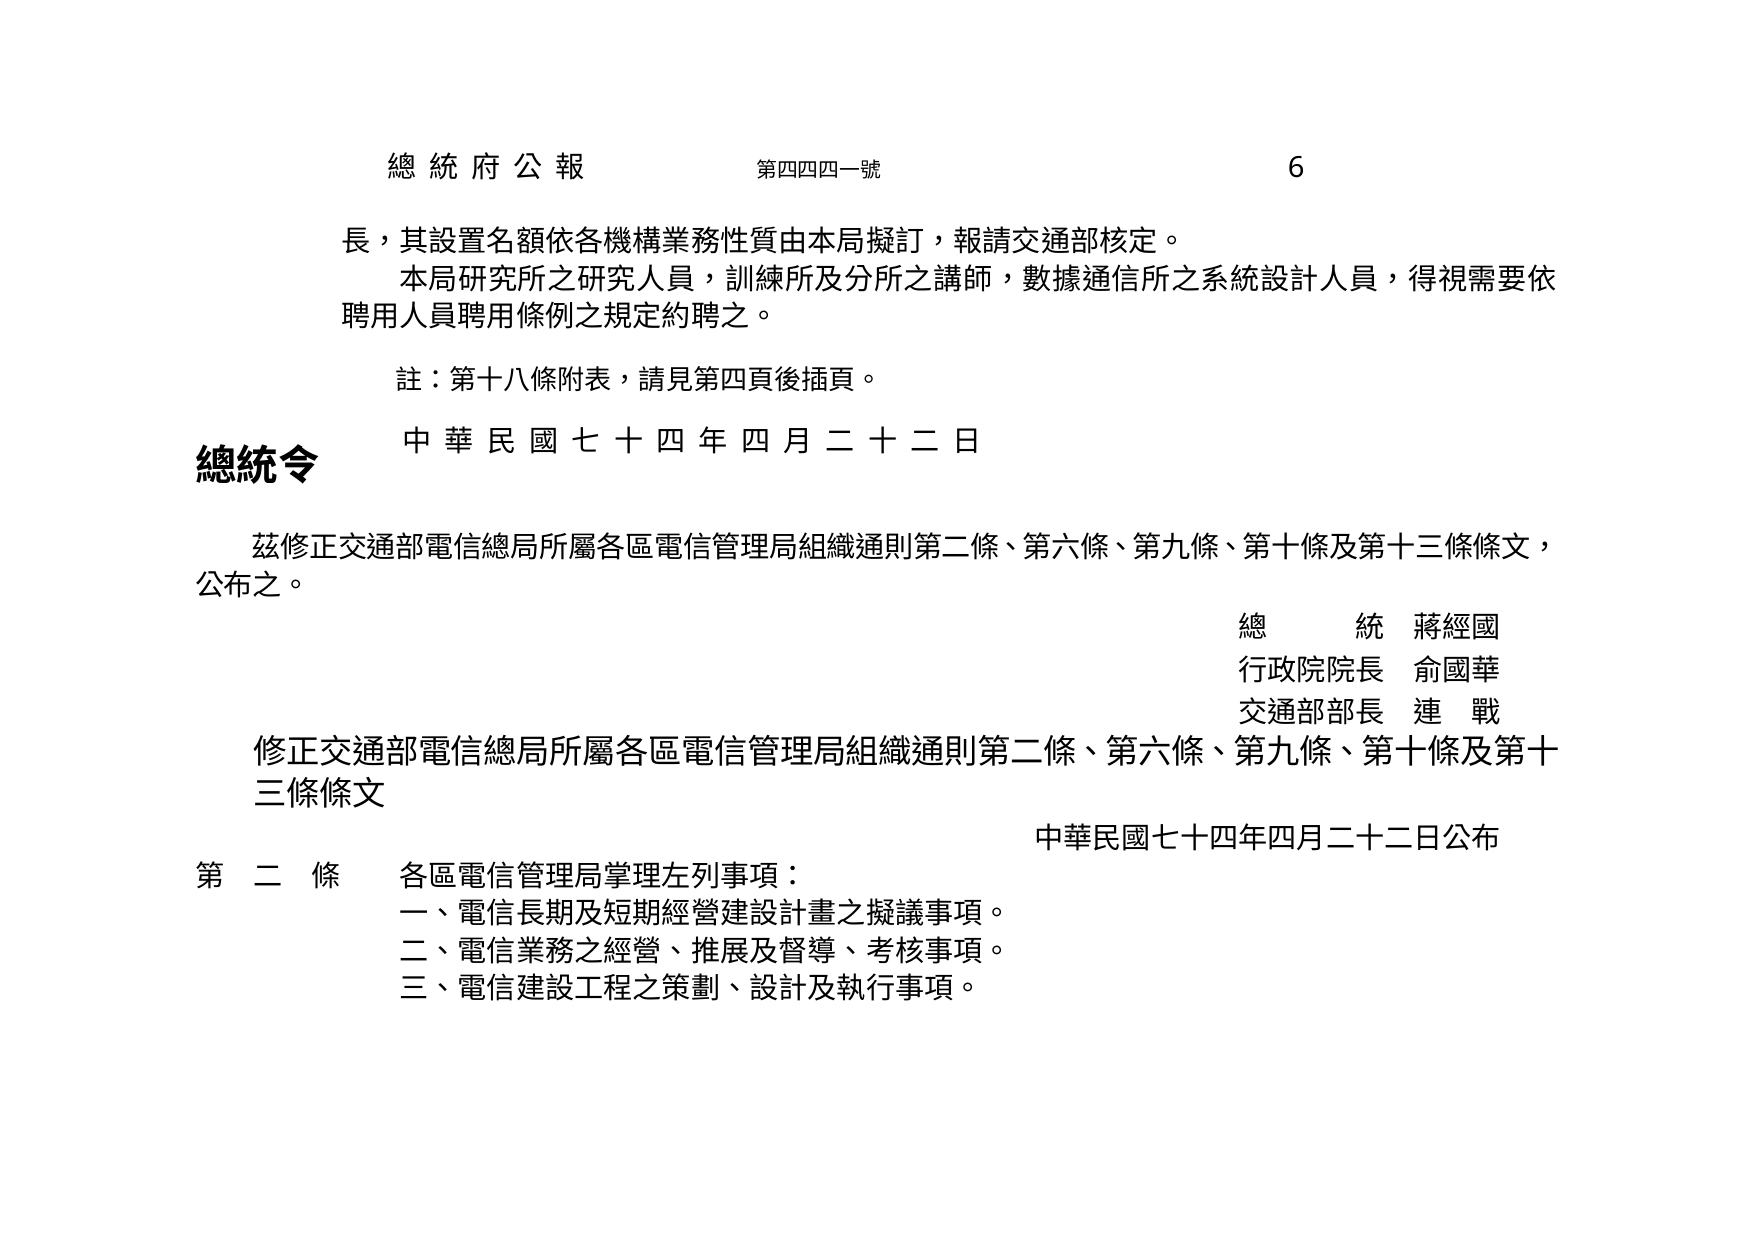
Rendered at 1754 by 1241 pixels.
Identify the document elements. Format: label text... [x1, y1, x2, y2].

table_header 總統令 [192, 422, 399, 528]
text 本局研究所之研究人員，訓練所及分所之講師，數據通信所之系統設計人員，得視需要依聘用人員聘用條例之規定約聘之。 [341, 259, 1559, 334]
text 第 二 條 各區電信管理局掌理左列事項： [195, 856, 1559, 894]
text 茲修正交通部電信總局所屬各區電信管理局組織通則第二條、第六條、第九條、第十條及第十三條條文，公布之。 [195, 528, 1559, 603]
text 註：第十八條附表，請見第四頁後插頁。 [341, 359, 1559, 397]
text 行政院院長 俞國華 [195, 650, 1501, 688]
text 二、電信業務之經營、推展及督導、考核事項。 [399, 931, 1559, 969]
text 三、電信建設工程之策劃、設計及執行事項。 [399, 969, 1559, 1006]
text 一、電信長期及短期經營建設計畫之擬議事項。 [399, 894, 1559, 931]
text 交通部部長 連 戰 [195, 693, 1501, 730]
text 長，其設置名額依各機構業務性質由本局擬訂，報請交通部核定。 [341, 222, 1559, 259]
text 中華民國七十四年四月二十二日公布 [195, 819, 1501, 856]
table_header 中華民國七十四年四月二十二日 [399, 422, 986, 528]
text 總 統 蔣經國 [195, 608, 1501, 645]
text 修正交通部電信總局所屬各區電信管理局組織通則第二條、第六條、第九條、第十條及第十三條條文 [253, 730, 1559, 814]
